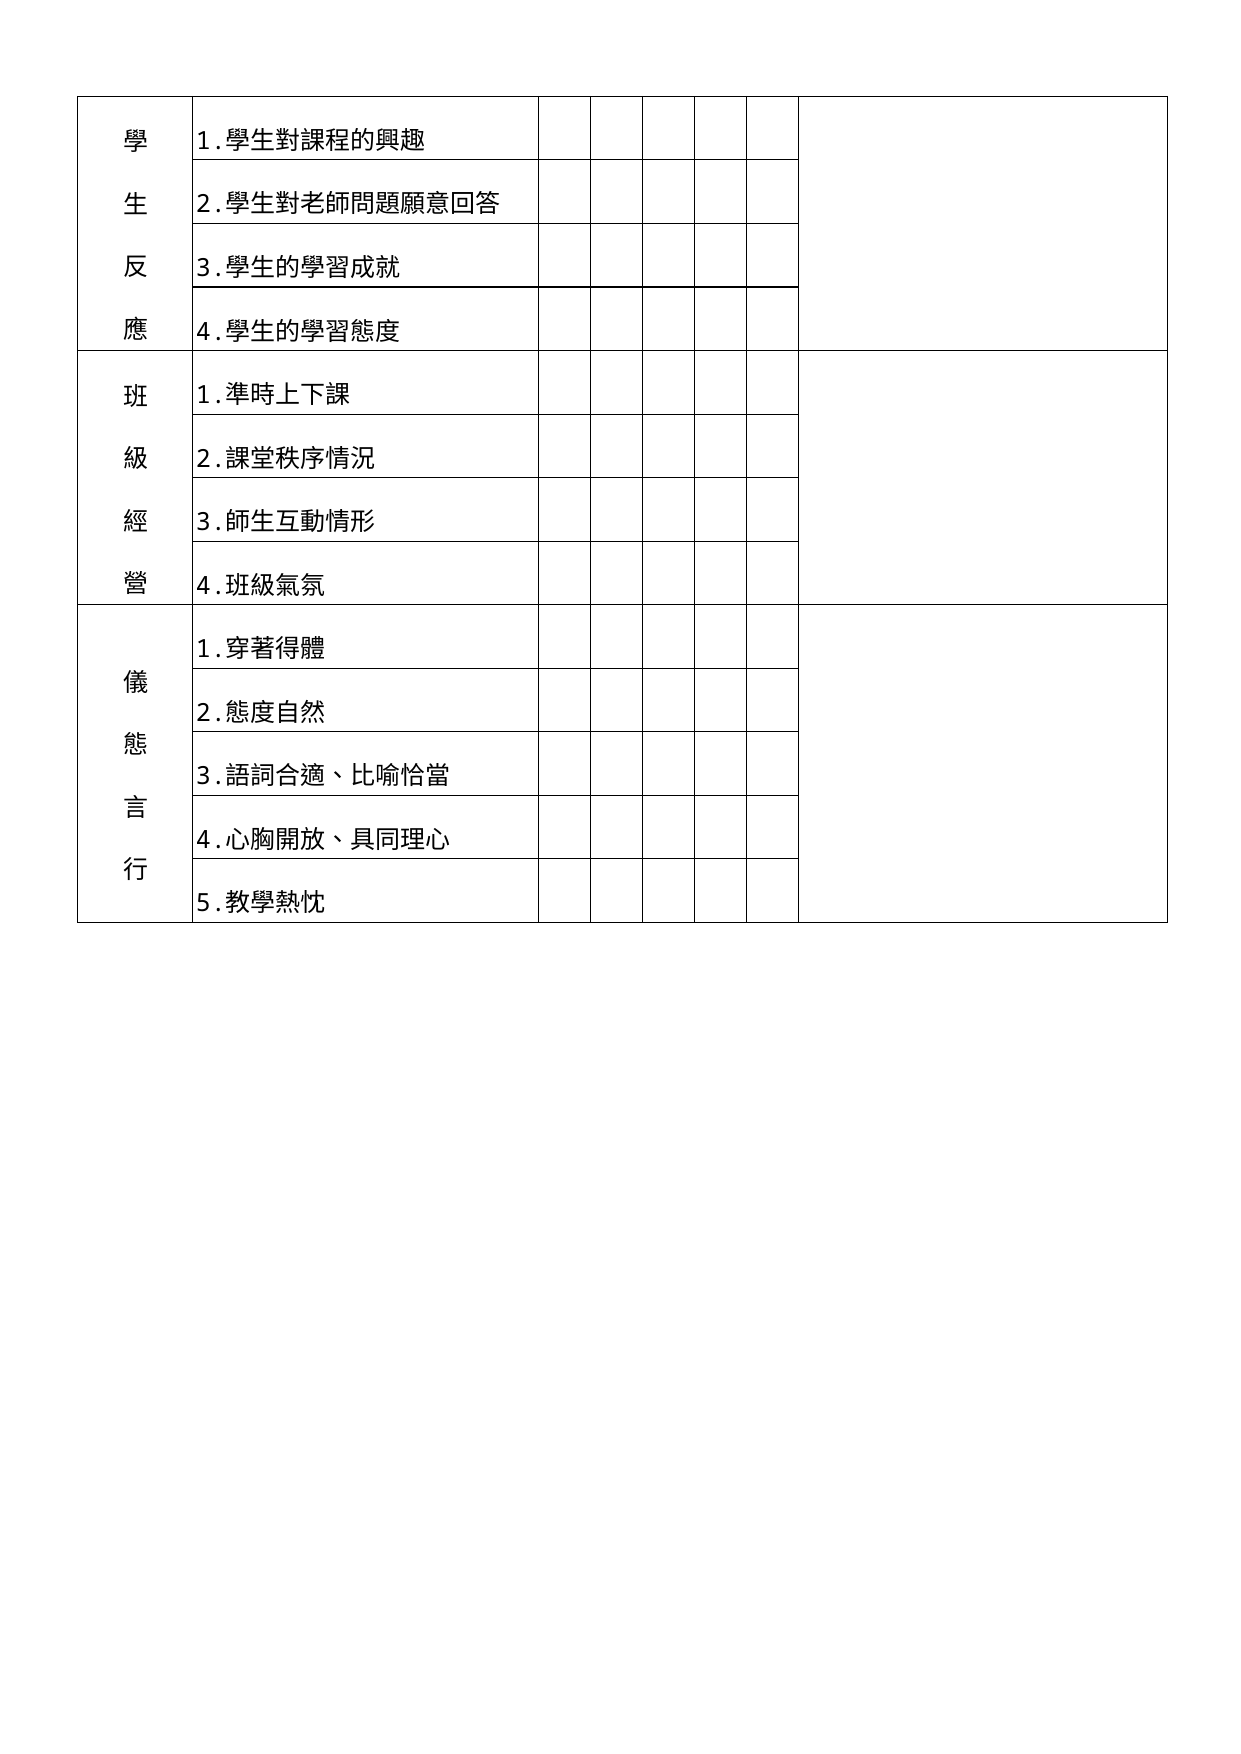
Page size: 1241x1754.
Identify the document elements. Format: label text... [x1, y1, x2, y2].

table_cell [695, 732, 746, 795]
table_cell [747, 351, 798, 413]
table_cell [695, 859, 746, 922]
table_cell [695, 796, 746, 858]
table_cell [747, 859, 798, 922]
table_cell [591, 796, 642, 858]
table_cell [539, 288, 590, 350]
table_cell [643, 859, 694, 922]
table_cell [539, 796, 590, 858]
table_cell [747, 605, 798, 668]
table_cell [539, 542, 590, 604]
table_cell [799, 351, 1167, 604]
table_cell [591, 669, 642, 731]
table_cell [591, 415, 642, 477]
table_cell 4.學生的學習態度 [193, 288, 538, 350]
table_cell 4.班級氣氛 [193, 542, 538, 604]
table_cell 3.學生的學習成就 [193, 224, 538, 286]
table_cell 2.學生對老師問題願意回答 [193, 160, 538, 223]
table_cell [591, 605, 642, 668]
table_cell [591, 859, 642, 922]
table_cell 5.教學熱忱 [193, 859, 538, 922]
table_cell [643, 542, 694, 604]
table_cell [591, 288, 642, 350]
table_cell [539, 732, 590, 795]
table_cell [747, 160, 798, 223]
table_cell [695, 542, 746, 604]
table_cell 1.學生對課程的興趣 [193, 97, 538, 159]
table_cell [539, 351, 590, 413]
table_cell 3.語詞合適、比喻恰當 [193, 732, 538, 795]
table_cell [539, 224, 590, 286]
table_cell [747, 288, 798, 350]
table_cell [643, 478, 694, 541]
table_cell [539, 859, 590, 922]
table_cell [747, 224, 798, 286]
table_cell [591, 97, 642, 159]
table_cell 2.課堂秩序情況 [193, 415, 538, 477]
table_cell [747, 732, 798, 795]
table_cell [643, 97, 694, 159]
table_cell [591, 542, 642, 604]
table_cell [539, 97, 590, 159]
table_cell [591, 160, 642, 223]
table_cell [695, 351, 746, 413]
table_cell [643, 732, 694, 795]
table_cell 4.心胸開放、具同理心 [193, 796, 538, 858]
table_cell 1.穿著得體 [193, 605, 538, 668]
table_cell [591, 224, 642, 286]
table_cell [591, 732, 642, 795]
table_cell [695, 288, 746, 350]
table_cell [539, 160, 590, 223]
table_cell [747, 669, 798, 731]
table_cell [643, 351, 694, 413]
table_cell [799, 97, 1167, 350]
table_cell [695, 160, 746, 223]
table_cell [643, 224, 694, 286]
table_cell 儀 態 言 行 [78, 605, 192, 922]
table_cell [747, 542, 798, 604]
table_cell [591, 478, 642, 541]
table_cell 學 生 反 應 [78, 97, 192, 350]
table_cell 2.態度自然 [193, 669, 538, 731]
table_cell [539, 478, 590, 541]
table_cell [643, 288, 694, 350]
table_cell [747, 478, 798, 541]
table_cell [539, 415, 590, 477]
table_cell 班 級 經 營 [78, 351, 192, 604]
table_cell [643, 160, 694, 223]
table_cell [539, 669, 590, 731]
table_cell [695, 669, 746, 731]
table_cell [695, 224, 746, 286]
table_cell [747, 415, 798, 477]
table_cell 3.師生互動情形 [193, 478, 538, 541]
table_cell [591, 351, 642, 413]
table_cell [747, 97, 798, 159]
table_cell [695, 478, 746, 541]
table_cell [643, 415, 694, 477]
table_cell [695, 97, 746, 159]
table_cell [643, 796, 694, 858]
table_cell [643, 669, 694, 731]
table_cell [539, 605, 590, 668]
table_cell [643, 605, 694, 668]
table_cell 1.準時上下課 [193, 351, 538, 413]
table_cell [747, 796, 798, 858]
table_cell [799, 605, 1167, 922]
table_cell [695, 605, 746, 668]
table_cell [695, 415, 746, 477]
